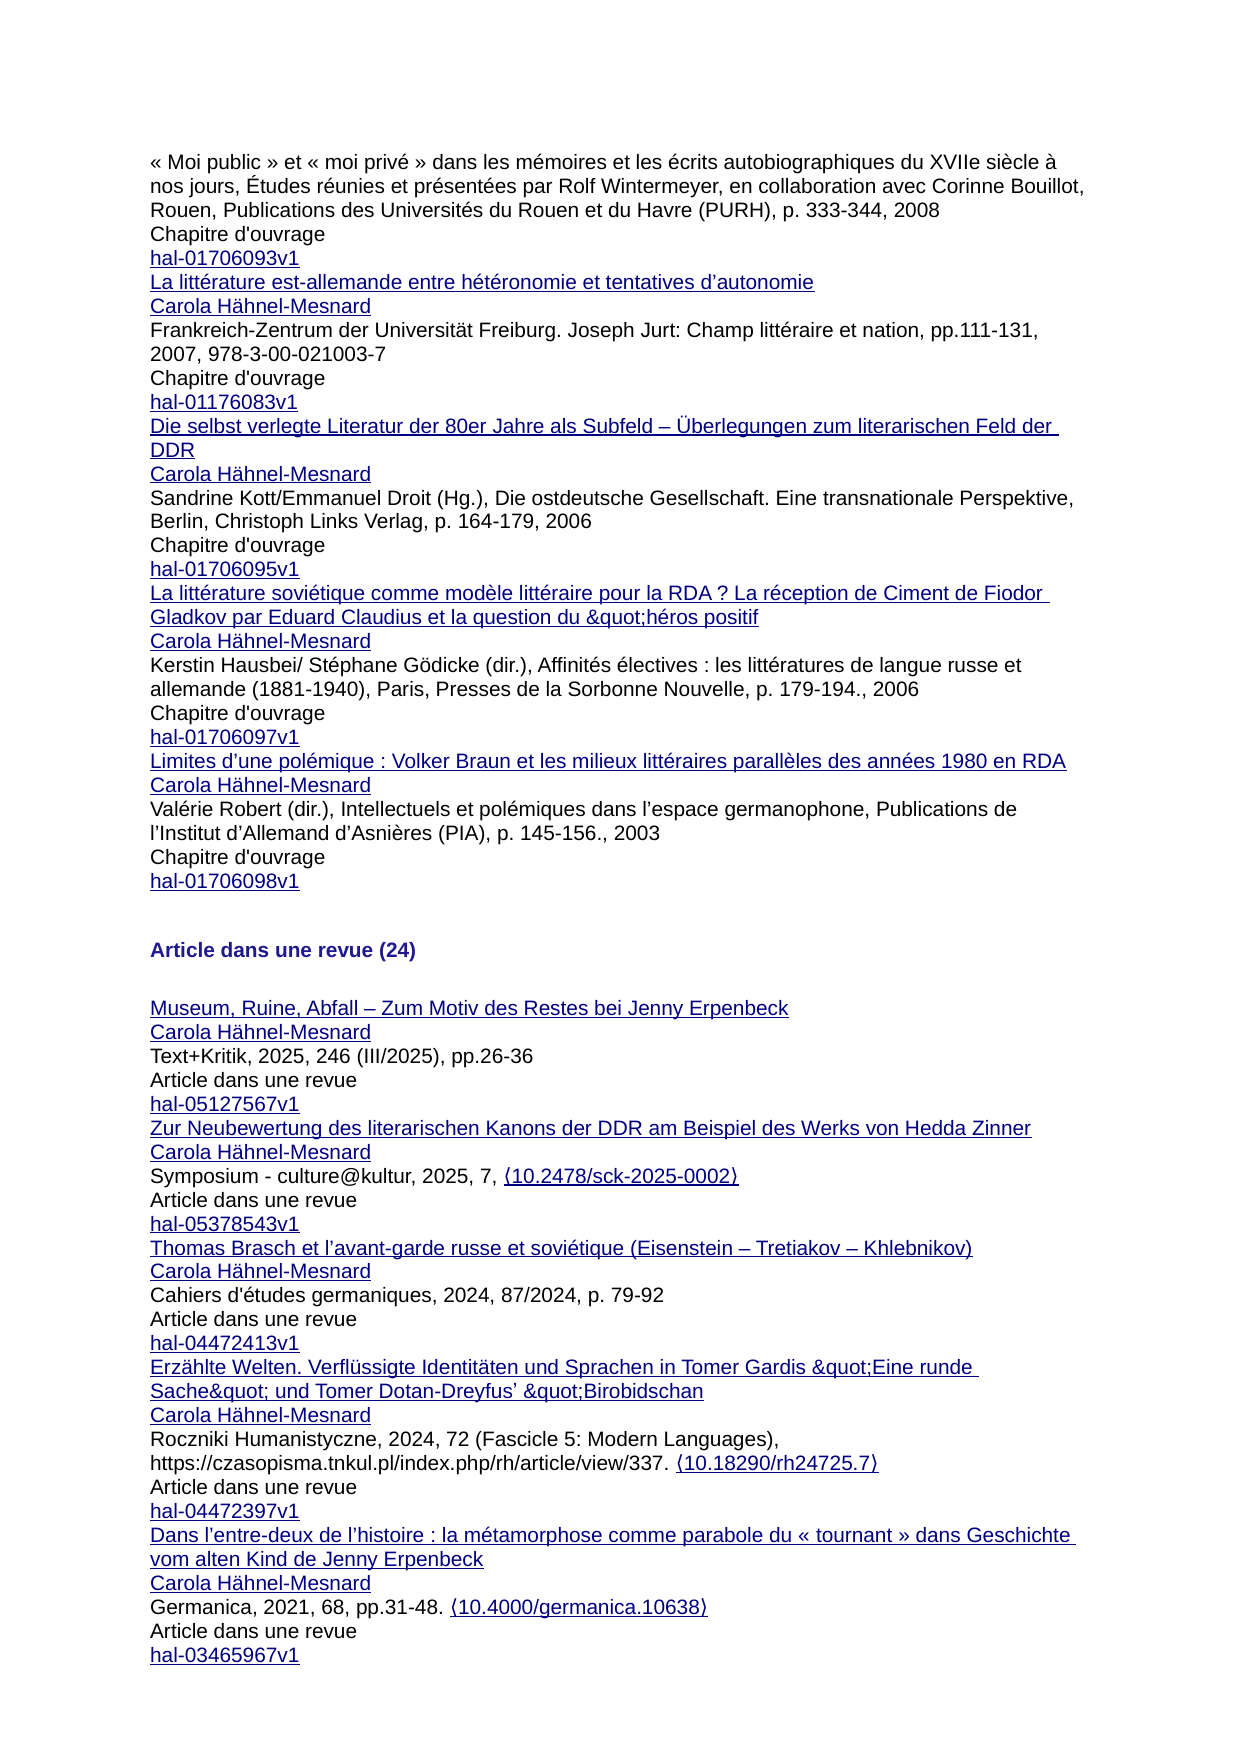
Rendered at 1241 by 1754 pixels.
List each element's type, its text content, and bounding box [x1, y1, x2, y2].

subtitle Article dans une revue (24) [150, 937, 1090, 961]
table_header Museum, Ruine, Abfall – Zum Motiv des Restes bei Jenny Erpenbeck Carola Hähnel-Mesnard Text+Kritik, 2025, 246 (III/2025), pp.26-36 Article dans une revue hal-05127567v1 [150, 996, 1090, 1116]
table_cell Limites d’une polémique : Volker Braun et les milieux littéraires parallèles des années 1980 en RDA Carola Hähnel-Mesnard Valérie Robert (dir.), Intellectuels et polémiques dans l’espace germanophone, Publications de l’Institut d’Allemand d’Asnières (PIA), p. 145-156., 2003 Chapitre d'ouvrage hal-01706098v1 [150, 749, 1090, 893]
table_cell Zur Neubewertung des literarischen Kanons der DDR am Beispiel des Werks von Hedda Zinner Carola Hähnel-Mesnard Symposium - culture@kultur, 2025, 7, ⟨10.2478/sck-2025-0002⟩ Article dans une revue hal-05378543v1 [150, 1116, 1090, 1235]
table_cell Die selbst verlegte Literatur der 80er Jahre als Subfeld – Überlegungen zum literarischen Feld der DDR Carola Hähnel-Mesnard Sandrine Kott/Emmanuel Droit (Hg.), Die ostdeutsche Gesellschaft. Eine transnationale Perspektive, Berlin, Christoph Links Verlag, p. 164-179, 2006 Chapitre d'ouvrage hal-01706095v1 [150, 414, 1090, 581]
table_cell Erzählte Welten. Verflüssigte Identitäten und Sprachen in Tomer Gardis &quot;Eine runde Sache&quot; und Tomer Dotan-Dreyfusʼ &quot;Birobidschan Carola Hähnel-Mesnard Roczniki Humanistyczne, 2024, 72 (Fascicle 5: Modern Languages), https://czasopisma.tnkul.pl/index.php/rh/article/view/337. ⟨10.18290/rh24725.7⟩ Article dans une revue hal-04472397v1 [150, 1355, 1090, 1523]
table_cell Thomas Brasch et l’avant-garde russe et soviétique (Eisenstein – Tretiakov – Khlebnikov) Carola Hähnel-Mesnard Cahiers d'études germaniques, 2024, 87/2024, p. 79-92 Article dans une revue hal-04472413v1 [150, 1235, 1090, 1355]
table_cell La littérature est-allemande entre hétéronomie et tentatives d’autonomie Carola Hähnel-Mesnard Frankreich-Zentrum der Universität Freiburg. Joseph Jurt: Champ littéraire et nation, pp.111-131, 2007, 978-3-00-021003-7 Chapitre d'ouvrage hal-01176083v1 [150, 270, 1090, 413]
table_cell La littérature soviétique comme modèle littéraire pour la RDA ? La réception de Ciment de Fiodor Gladkov par Eduard Claudius et la question du &quot;héros positif Carola Hähnel-Mesnard Kerstin Hausbei/ Stéphane Gödicke (dir.), Affinités électives : les littératures de langue russe et allemande (1881-1940), Paris, Presses de la Sorbonne Nouvelle, p. 179-194., 2006 Chapitre d'ouvrage hal-01706097v1 [150, 581, 1090, 749]
table_cell « Moi public » et « moi privé » dans les mémoires et les écrits autobiographiques du XVIIe siècle à nos jours, Études réunies et présentées par Rolf Wintermeyer, en collaboration avec Corinne Bouillot, Rouen, Publications des Universités du Rouen et du Havre (PURH), p. 333-344, 2008 Chapitre d'ouvrage hal-01706093v1 [150, 150, 1090, 270]
table_cell Dans l’entre-deux de l’histoire : la métamorphose comme parabole du « tournant » dans Geschichte vom alten Kind de Jenny Erpenbeck Carola Hähnel-Mesnard Germanica, 2021, 68, pp.31-48. ⟨10.4000/germanica.10638⟩ Article dans une revue hal-03465967v1 [150, 1523, 1090, 1667]
